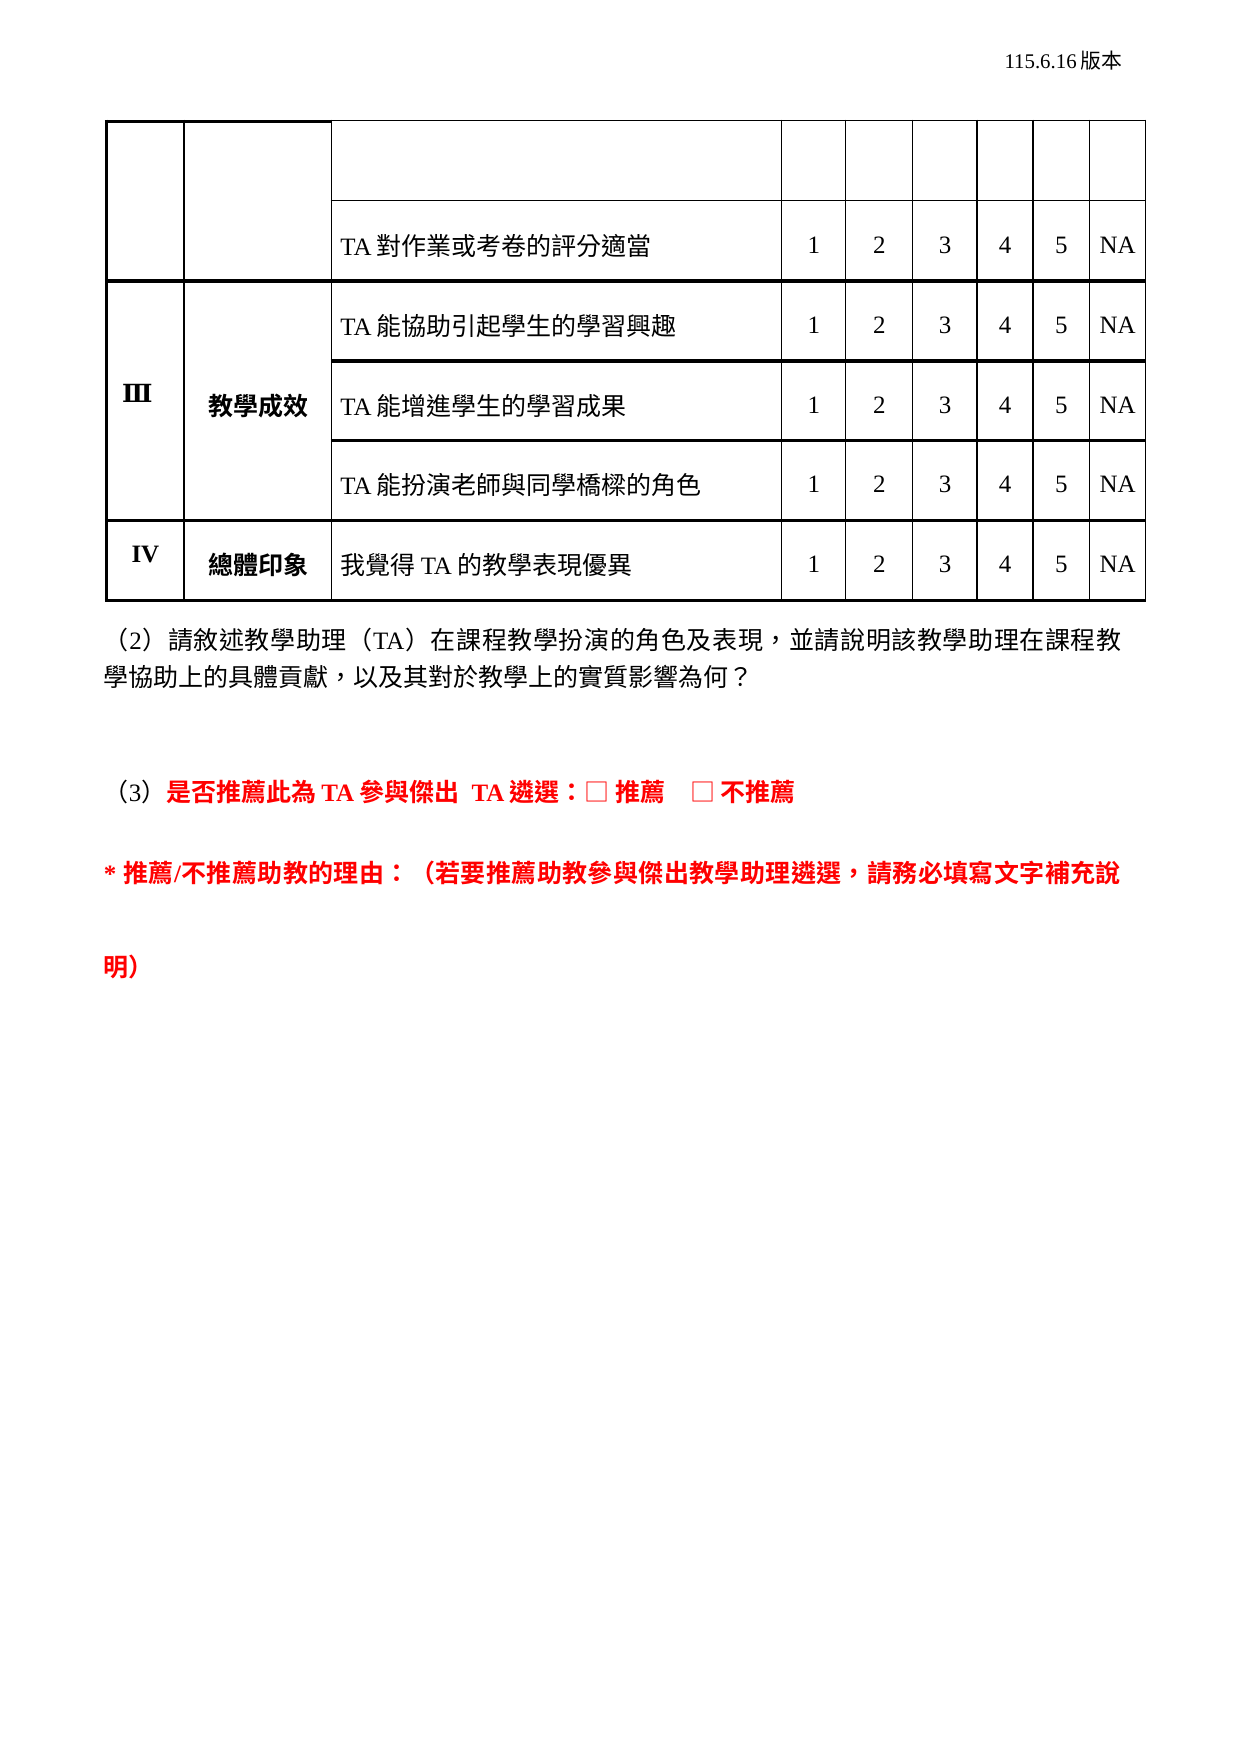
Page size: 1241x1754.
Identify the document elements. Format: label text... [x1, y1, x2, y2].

table_cell 5 [1034, 442, 1089, 519]
table_cell 4 [978, 522, 1032, 599]
table_cell TA對作業或考卷的評分適當 [332, 201, 781, 279]
table_cell 總體印象 [185, 522, 331, 599]
table_cell 1 [782, 522, 845, 599]
table_cell 3 [913, 522, 976, 599]
table_cell Ⅲ [108, 283, 183, 519]
table_cell 4 [978, 363, 1032, 439]
table_cell [782, 121, 845, 199]
table_cell 2 [846, 363, 912, 439]
table_cell 5 [1034, 522, 1089, 599]
table_cell NA [1090, 201, 1145, 279]
table_cell 5 [1034, 283, 1089, 359]
table_cell 5 [1034, 201, 1089, 279]
table_cell NA [1090, 283, 1145, 359]
table_cell IV [108, 522, 183, 599]
table_cell 4 [978, 283, 1032, 359]
table_cell 4 [978, 201, 1032, 279]
table_cell [185, 123, 331, 279]
table_cell [332, 121, 781, 199]
table_cell TA能增進學生的學習成果 [332, 363, 781, 439]
table_cell 1 [782, 201, 845, 279]
table_cell [108, 123, 183, 279]
table_cell NA [1090, 363, 1145, 439]
text （3）是否推薦此為TA參與傑出 TA 遴選：□ 推薦 □ 不推薦 [103, 749, 1122, 812]
table_cell [913, 121, 976, 199]
table_cell 我覺得TA的教學表現優異 [332, 522, 781, 599]
table_cell 1 [782, 442, 845, 519]
table_cell 1 [782, 283, 845, 359]
subtitle （2）請敘述教學助理（TA）在課程教學扮演的角色及表現，並請說明該教學助理在課程教學協助上的具體貢獻，以及其對於教學上的實質影響為何？ [103, 621, 1122, 693]
table_cell 3 [913, 283, 976, 359]
table_cell 2 [846, 522, 912, 599]
table_cell [978, 121, 1032, 199]
table_cell [846, 121, 912, 199]
table_cell 3 [913, 442, 976, 519]
table_cell TA能協助引起學生的學習興趣 [332, 283, 781, 359]
table_cell 3 [913, 201, 976, 279]
table_cell [1034, 121, 1089, 199]
table_cell 1 [782, 363, 845, 439]
text * 推薦/不推薦助教的理由：（若要推薦助教參與傑出教學助理遴選，請務必填寫文字補充說明） [103, 830, 1122, 986]
table_cell 2 [846, 442, 912, 519]
table_cell 2 [846, 283, 912, 359]
table_cell NA [1090, 442, 1145, 519]
table_cell 2 [846, 201, 912, 279]
table_cell TA能扮演老師與同學橋樑的角色 [332, 442, 781, 519]
table_cell 3 [913, 363, 976, 439]
table_cell 教學成效 [185, 283, 331, 519]
table_cell 4 [978, 442, 1032, 519]
table_cell 5 [1034, 363, 1089, 439]
table_cell [1090, 121, 1145, 199]
table_cell NA [1090, 522, 1145, 599]
